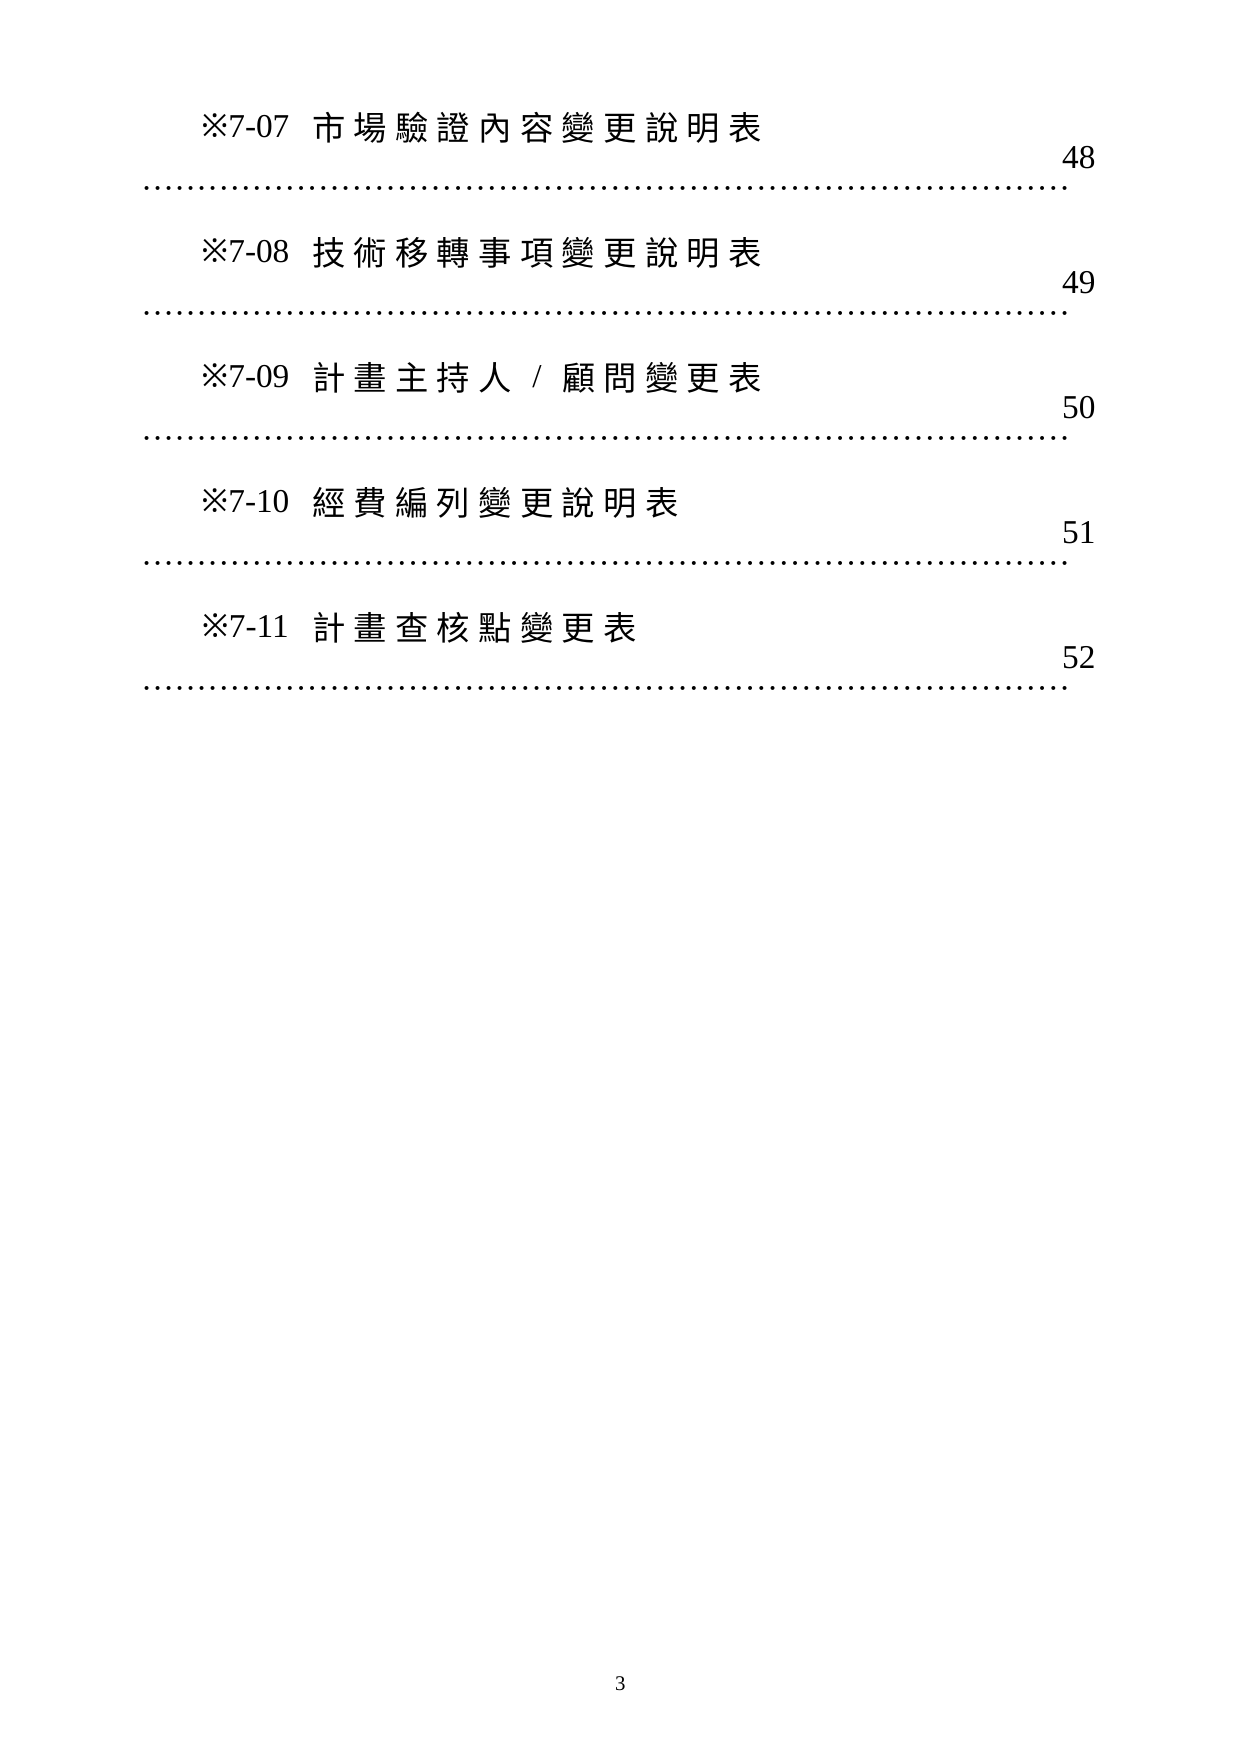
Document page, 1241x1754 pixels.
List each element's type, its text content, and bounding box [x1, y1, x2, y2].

table_cell ※7-11計畫查核點變更表 [99, 584, 1049, 709]
table_cell 48 [1050, 84, 1141, 209]
table_cell 51 [1050, 459, 1141, 584]
table_cell ※7-07市場驗證內容變更說明表 [99, 84, 1049, 209]
table_cell ※7-09計畫主持人/顧問變更表 [99, 334, 1049, 459]
table_cell 52 [1050, 584, 1141, 709]
table_cell 50 [1050, 334, 1141, 459]
table_cell ※7-10經費編列變更說明表 [99, 459, 1049, 584]
table_cell ※7-08技術移轉事項變更說明表 [99, 209, 1049, 334]
table_cell 49 [1050, 209, 1141, 334]
